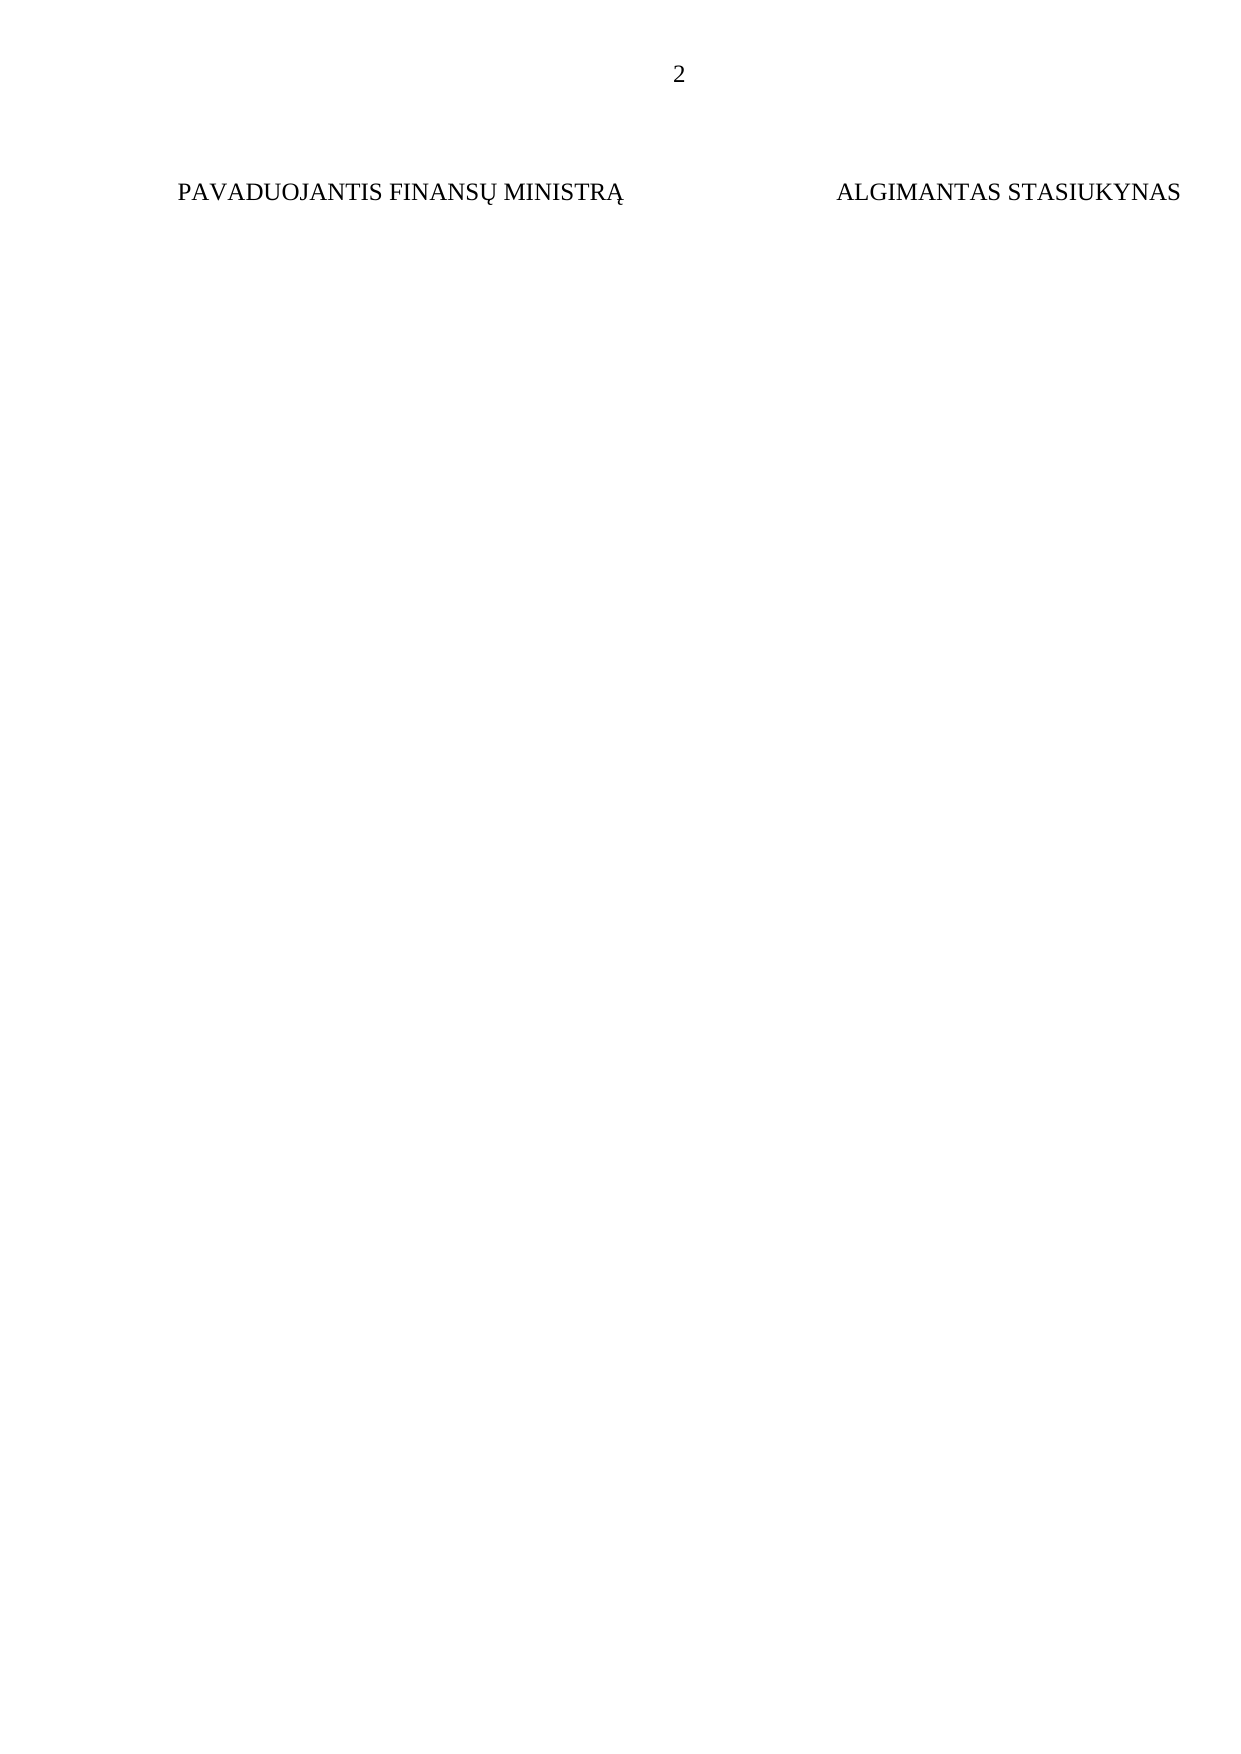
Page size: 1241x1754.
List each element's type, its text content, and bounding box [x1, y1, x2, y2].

text PAVADUOJANTIS FINANSŲ MINISTRĄ ALGIMANTAS STASIUKYNAS [177, 177, 1181, 206]
